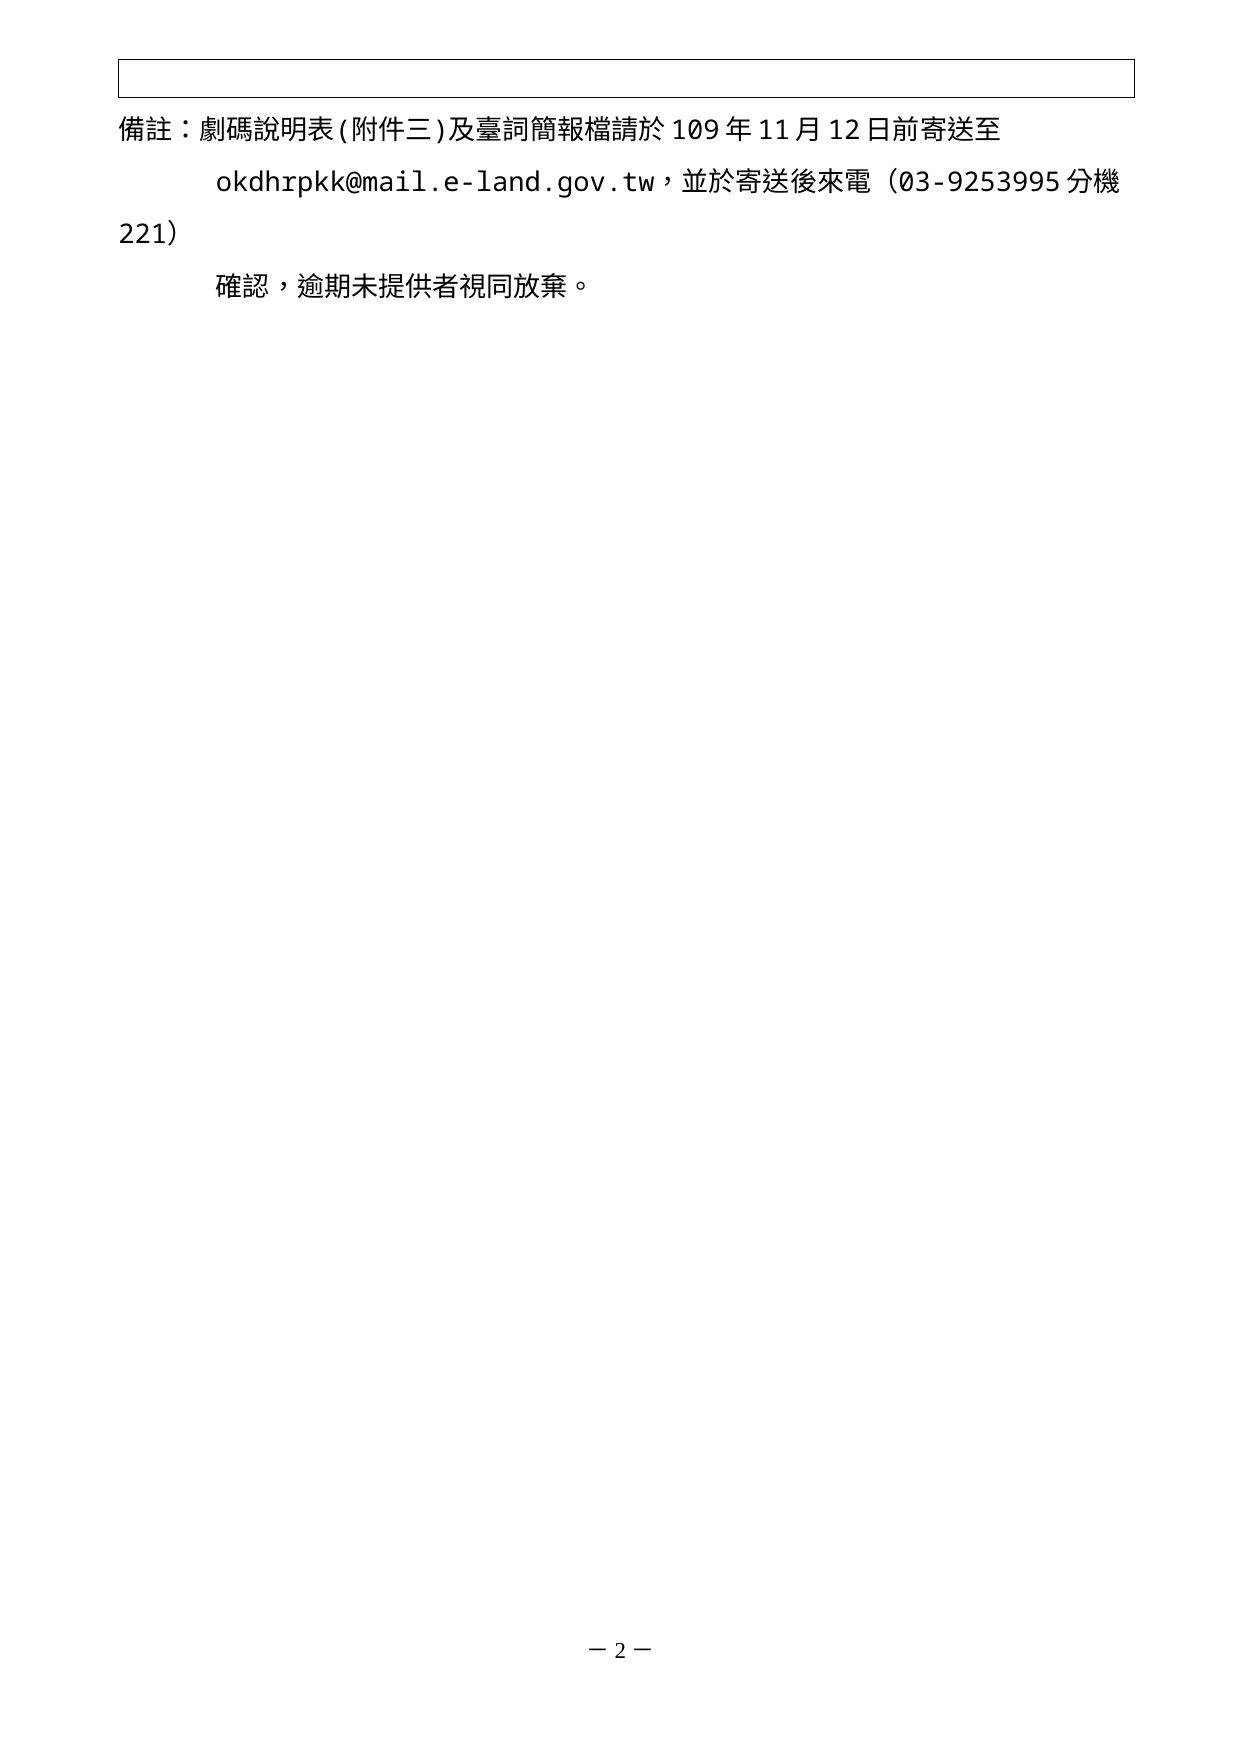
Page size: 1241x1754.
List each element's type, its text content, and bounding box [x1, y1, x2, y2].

text 確認，逾期未提供者視同放棄。 [118, 254, 1122, 306]
text okdhrpkk@mail.e-land.gov.tw，並於寄送後來電（03-9253995分機221） [118, 150, 1122, 254]
table_cell [119, 60, 1134, 97]
text 備註：劇碼說明表(附件三)及臺詞簡報檔請於109年11月12日前寄送至 [118, 98, 1122, 150]
